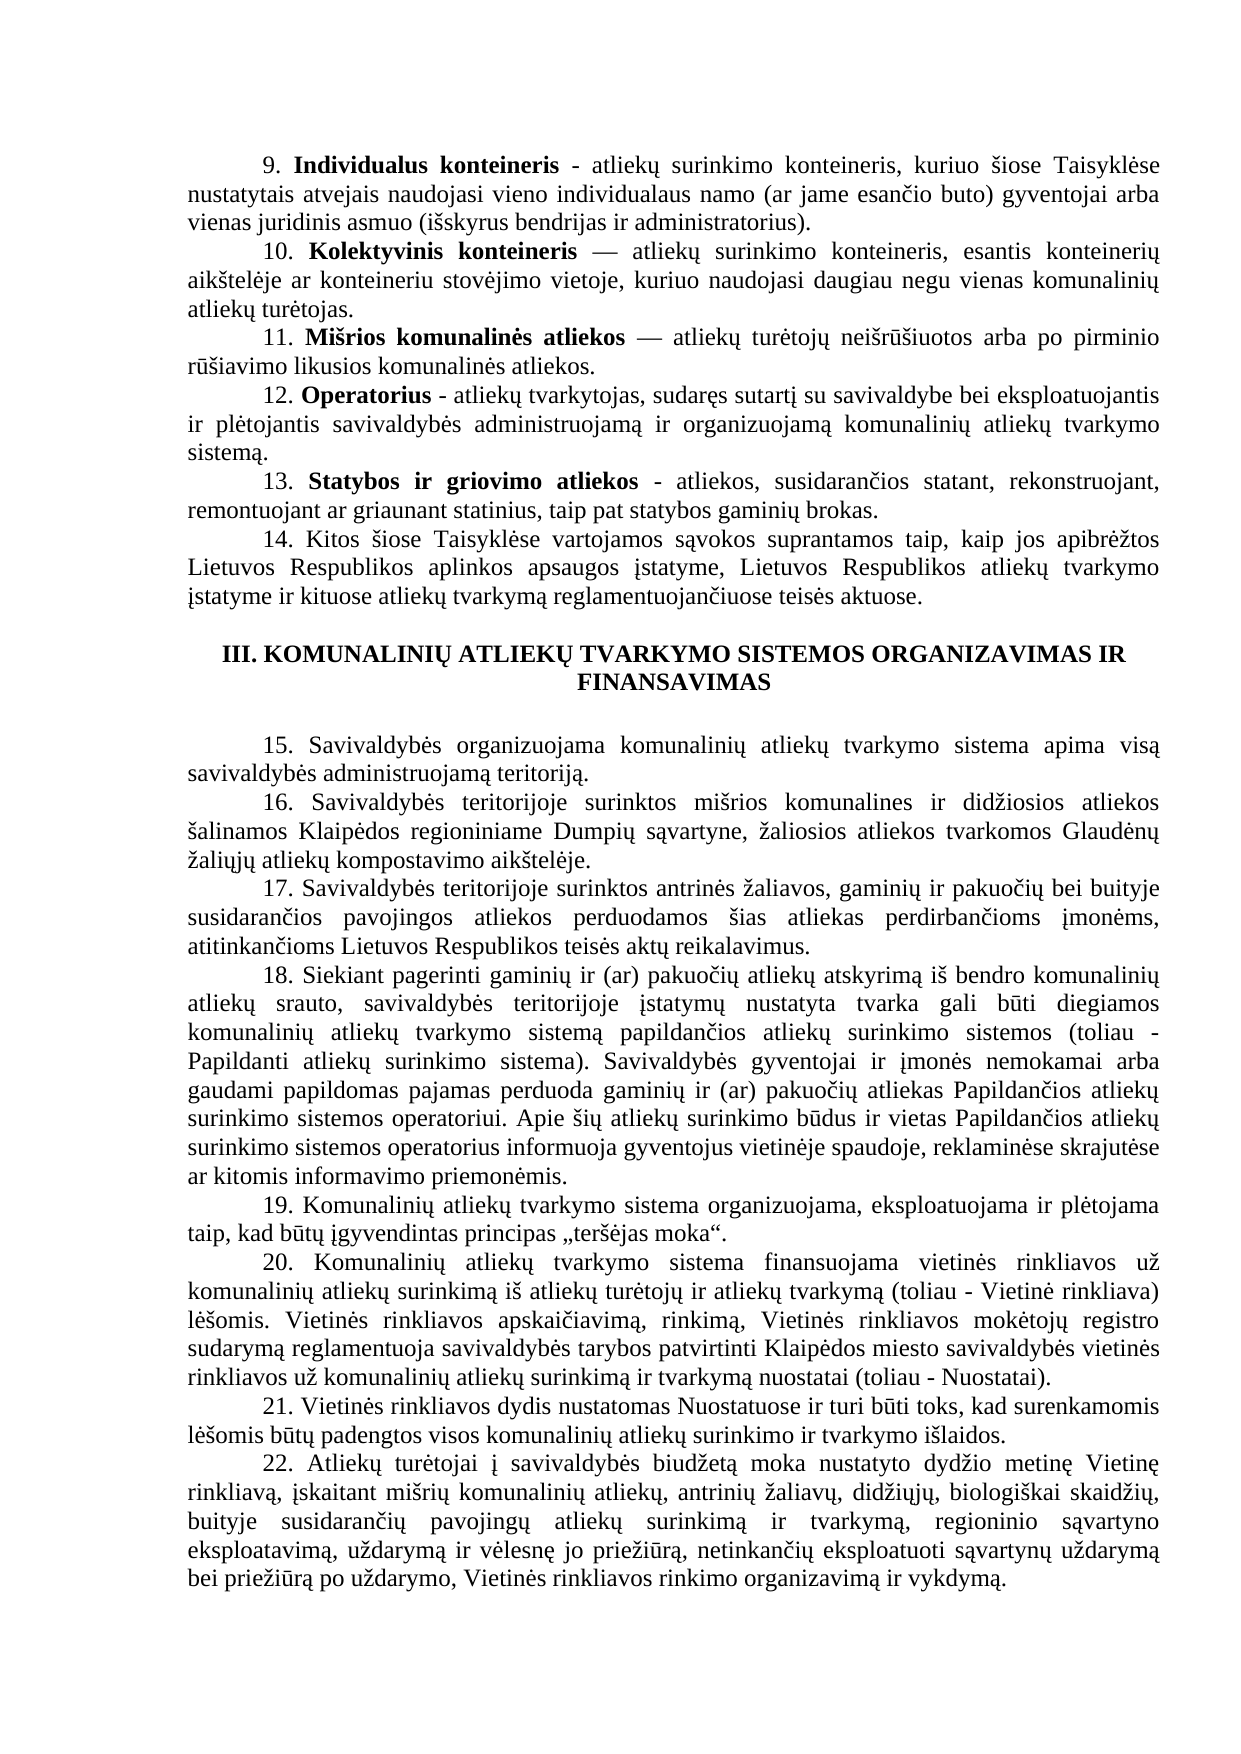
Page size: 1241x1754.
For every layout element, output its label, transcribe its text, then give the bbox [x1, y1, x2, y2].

text 18. Siekiant pagerinti gaminių ir (ar) pakuočių atliekų atskyrimą iš bendro komunalinių atliekų srauto, savivaldybės teritorijoje įstatymų nustatyta tvarka gali būti diegiamos komunalinių atliekų tvarkymo sistemą papildančios atliekų surinkimo sistemos (toliau - Papildanti atliekų surinkimo sistema). Savivaldybės gyventojai ir įmonės nemokamai arba gaudami papildomas pajamas perduoda gaminių ir (ar) pakuočių atliekas Papildančios atliekų surinkimo sistemos operatoriui. Apie šių atliekų surinkimo būdus ir vietas Papildančios atliekų surinkimo sistemos operatorius informuoja gyventojus vietinėje spaudoje, reklaminėse skrajutėse ar kitomis informavimo priemonėmis. [187, 960, 1160, 1190]
text 17. Savivaldybės teritorijoje surinktos antrinės žaliavos, gaminių ir pakuočių bei buityje susidarančios pavojingos atliekos perduodamos šias atliekas perdirbančioms įmonėms, atitinkančioms Lietuvos Respublikos teisės aktų reikalavimus. [187, 873, 1160, 960]
text 22. Atliekų turėtojai į savivaldybės biudžetą moka nustatyto dydžio metinę Vietinę rinkliavą, įskaitant mišrių komunalinių atliekų, antrinių žaliavų, didžiųjų, biologiškai skaidžių, buityje susidarančių pavojingų atliekų surinkimą ir tvarkymą, regioninio sąvartyno eksploatavimą, uždarymą ir vėlesnę jo priežiūrą, netinkančių eksploatuoti sąvartynų uždarymą bei priežiūrą po uždarymo, Vietinės rinkliavos rinkimo organizavimą ir vykdymą. [187, 1448, 1160, 1592]
text 12. Operatorius - atliekų tvarkytojas, sudaręs sutartį su savivaldybe bei eksploatuojantis ir plėtojantis savivaldybės administruojamą ir organizuojamą komunalinių atliekų tvarkymo sistemą. [187, 380, 1160, 466]
text 13. Statybos ir griovimo atliekos - atliekos, susidarančios statant, rekonstruojant, remontuojant ar griaunant statinius, taip pat statybos gaminių brokas. [187, 466, 1160, 524]
text 19. Komunalinių atliekų tvarkymo sistema organizuojama, eksploatuojama ir plėtojama taip, kad būtų įgyvendintas principas „teršėjas moka“. [187, 1190, 1160, 1247]
text 16. Savivaldybės teritorijoje surinktos mišrios komunalines ir didžiosios atliekos šalinamos Klaipėdos regioniniame Dumpių sąvartyne, žaliosios atliekos tvarkomos Glaudėnų žaliųjų atliekų kompostavimo aikštelėje. [187, 787, 1160, 873]
subtitle III. KOMUNALINIŲ ATLIEKŲ TVARKYMO SISTEMOS ORGANIZAVIMAS IR FINANSAVIMAS [187, 639, 1160, 696]
text 11. Mišrios komunalinės atliekos — atliekų turėtojų neišrūšiuotos arba po pirminio rūšiavimo likusios komunalinės atliekos. [187, 322, 1160, 380]
text 21. Vietinės rinkliavos dydis nustatomas Nuostatuose ir turi būti toks, kad surenkamomis lėšomis būtų padengtos visos komunalinių atliekų surinkimo ir tvarkymo išlaidos. [187, 1391, 1160, 1448]
text 10. Kolektyvinis konteineris — atliekų surinkimo konteineris, esantis konteinerių aikštelėje ar konteineriu stovėjimo vietoje, kuriuo naudojasi daugiau negu vienas komunalinių atliekų turėtojas. [187, 236, 1160, 322]
text 9. Individualus konteineris - atliekų surinkimo konteineris, kuriuo šiose Taisyklėse nustatytais atvejais naudojasi vieno individualaus namo (ar jame esančio buto) gyventojai arba vienas juridinis asmuo (išskyrus bendrijas ir administratorius). [187, 150, 1160, 236]
text 20. Komunalinių atliekų tvarkymo sistema finansuojama vietinės rinkliavos už komunalinių atliekų surinkimą iš atliekų turėtojų ir atliekų tvarkymą (toliau - Vietinė rinkliava) lėšomis. Vietinės rinkliavos apskaičiavimą, rinkimą, Vietinės rinkliavos mokėtojų registro sudarymą reglamentuoja savivaldybės tarybos patvirtinti Klaipėdos miesto savivaldybės vietinės rinkliavos už komunalinių atliekų surinkimą ir tvarkymą nuostatai (toliau - Nuostatai). [187, 1247, 1160, 1391]
text 14. Kitos šiose Taisyklėse vartojamos sąvokos suprantamos taip, kaip jos apibrėžtos Lietuvos Respublikos aplinkos apsaugos įstatyme, Lietuvos Respublikos atliekų tvarkymo įstatyme ir kituose atliekų tvarkymą reglamentuojančiuose teisės aktuose. [187, 524, 1160, 610]
text 15. Savivaldybės organizuojama komunalinių atliekų tvarkymo sistema apima visą savivaldybės administruojamą teritoriją. [187, 730, 1160, 787]
